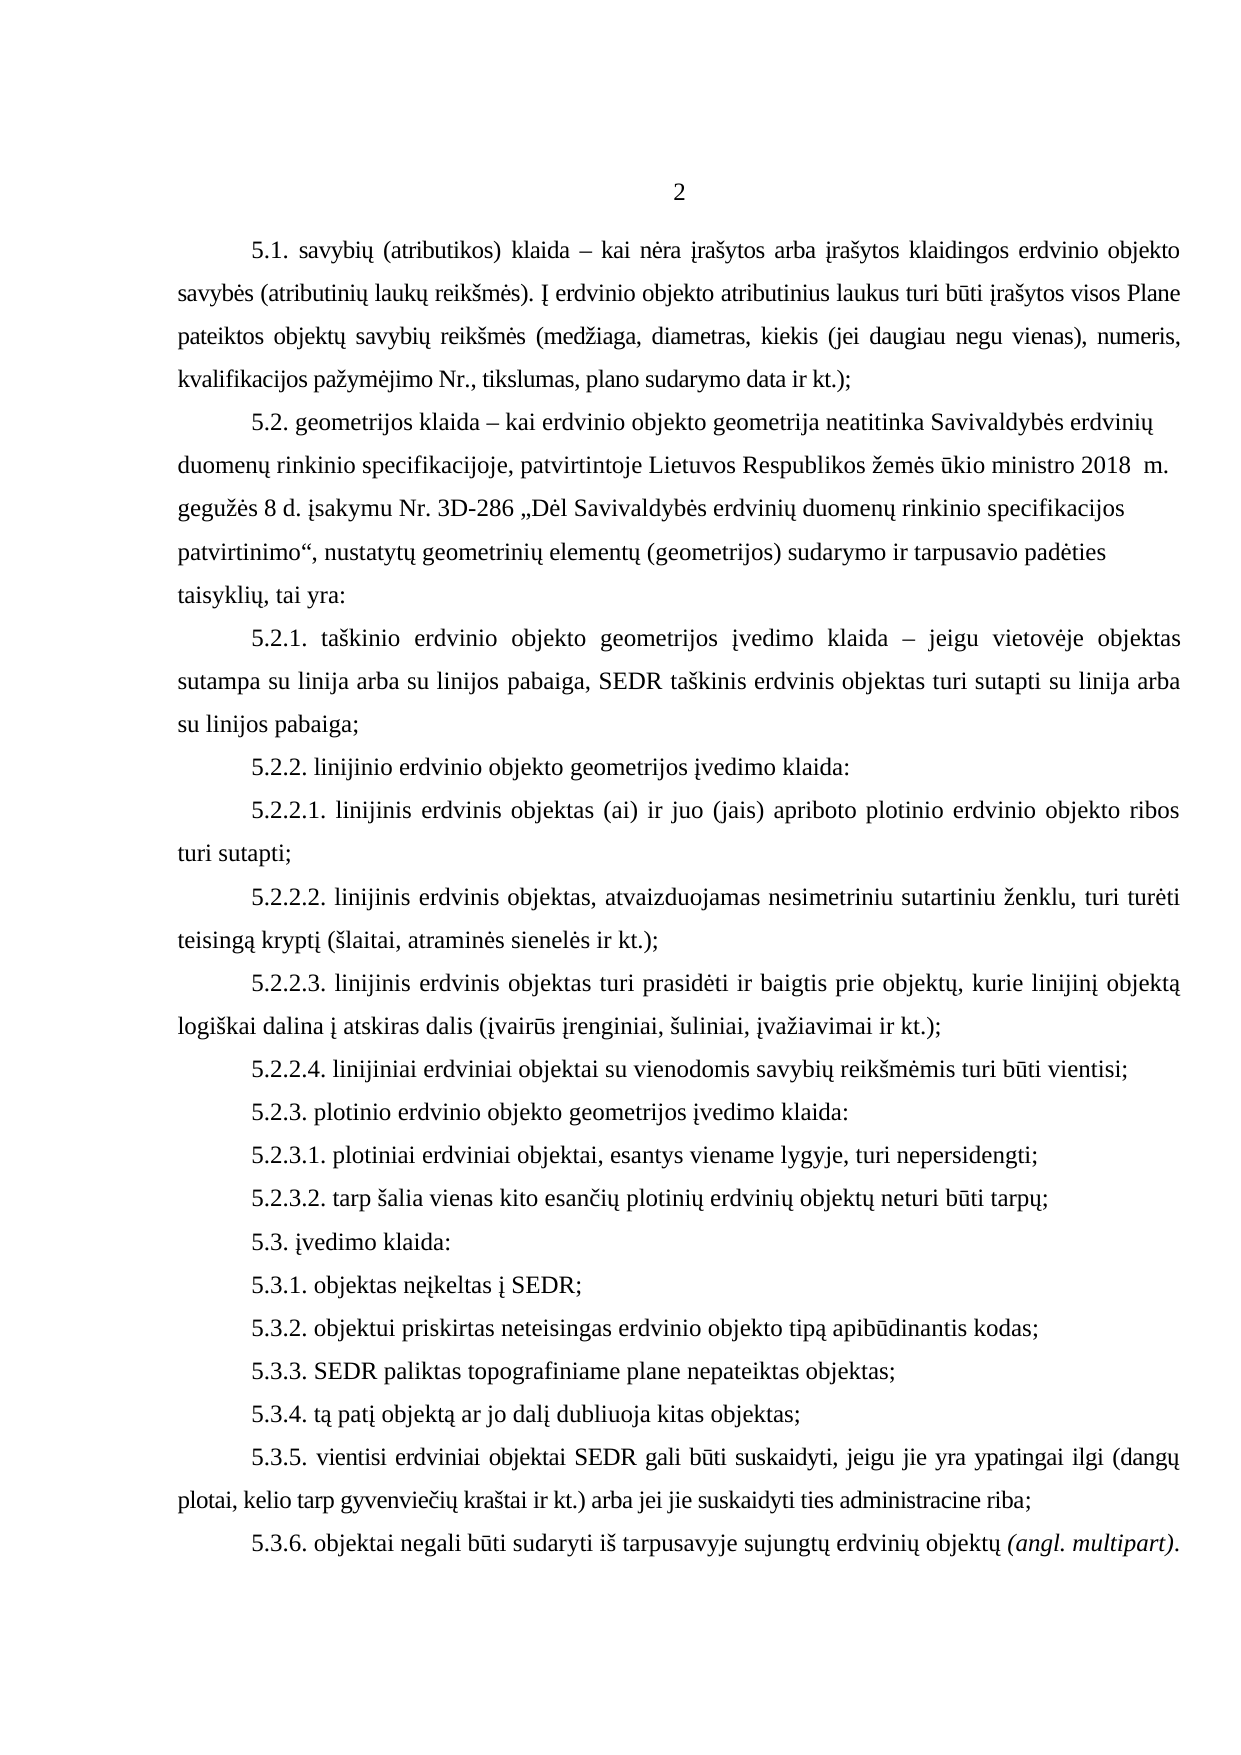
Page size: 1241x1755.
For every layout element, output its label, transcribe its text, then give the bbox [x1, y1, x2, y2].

text 5.2.2.4. linijiniai erdviniai objektai su vienodomis savybių reikšmėmis turi būti vientisi; [177, 1054, 1181, 1083]
text 5.2.3.2. tarp šalia vienas kito esančių plotinių erdvinių objektų neturi būti tarpų; [177, 1183, 1181, 1212]
text 5.2.2.2. linijinis erdvinis objektas, atvaizduojamas nesimetriniu sutartiniu ženklu, turi turėti teisingą kryptį (šlaitai, atraminės sienelės ir kt.); [177, 882, 1181, 953]
text 5.3.1. objektas neįkeltas į SEDR; [177, 1270, 1181, 1298]
text 5.2.3.1. plotiniai erdviniai objektai, esantys viename lygyje, turi nepersidengti; [177, 1140, 1181, 1169]
text 5.2.1. taškinio erdvinio objekto geometrijos įvedimo klaida – jeigu vietovėje objektas sutampa su linija arba su linijos pabaiga, SEDR taškinis erdvinis objektas turi sutapti su linija arba su linijos pabaiga; [177, 623, 1181, 738]
text 5.1. savybių (atributikos) klaida – kai nėra įrašytos arba įrašytos klaidingos erdvinio objekto savybės (atributinių laukų reikšmės). Į erdvinio objekto atributinius laukus turi būti įrašytos visos Plane pateiktos objektų savybių reikšmės (medžiaga, diametras, kiekis (jei daugiau negu vienas), numeris, kvalifikacijos pažymėjimo Nr., tikslumas, plano sudarymo data ir kt.); [177, 235, 1181, 393]
text 5.2.3. plotinio erdvinio objekto geometrijos įvedimo klaida: [177, 1097, 1181, 1126]
text 5.2.2.1. linijinis erdvinis objektas (ai) ir juo (jais) apriboto plotinio erdvinio objekto ribos turi sutapti; [177, 795, 1181, 867]
text 5.2. geometrijos klaida – kai erdvinio objekto geometrija neatitinka Savivaldybės erdvinių duomenų rinkinio specifikacijoje, patvirtintoje Lietuvos Respublikos žemės ūkio ministro 2018 m. gegužės 8 d. įsakymu Nr. 3D-286 „Dėl Savivaldybės erdvinių duomenų rinkinio specifikacijos patvirtinimo“, nustatytų geometrinių elementų (geometrijos) sudarymo ir tarpusavio padėties taisyklių, tai yra: [177, 407, 1181, 608]
text 5.2.2. linijinio erdvinio objekto geometrijos įvedimo klaida: [177, 752, 1181, 781]
text 5.3.6. objektai negali būti sudaryti iš tarpusavyje sujungtų erdvinių objektų (angl. multipart). [177, 1528, 1181, 1557]
text 5.3.4. tą patį objektą ar jo dalį dubliuoja kitas objektas; [177, 1399, 1181, 1428]
text 5.3.3. SEDR paliktas topografiniame plane nepateiktas objektas; [177, 1356, 1181, 1385]
text 5.3.2. objektui priskirtas neteisingas erdvinio objekto tipą apibūdinantis kodas; [177, 1313, 1181, 1342]
text 5.3.5. vientisi erdviniai objektai SEDR gali būti suskaidyti, jeigu jie yra ypatingai ilgi (dangų plotai, kelio tarp gyvenviečių kraštai ir kt.) arba jei jie suskaidyti ties administracine riba; [177, 1442, 1181, 1514]
text 5.3. įvedimo klaida: [177, 1227, 1181, 1255]
text 5.2.2.3. linijinis erdvinis objektas turi prasidėti ir baigtis prie objektų, kurie linijinį objektą logiškai dalina į atskiras dalis (įvairūs įrenginiai, šuliniai, įvažiavimai ir kt.); [177, 968, 1181, 1040]
